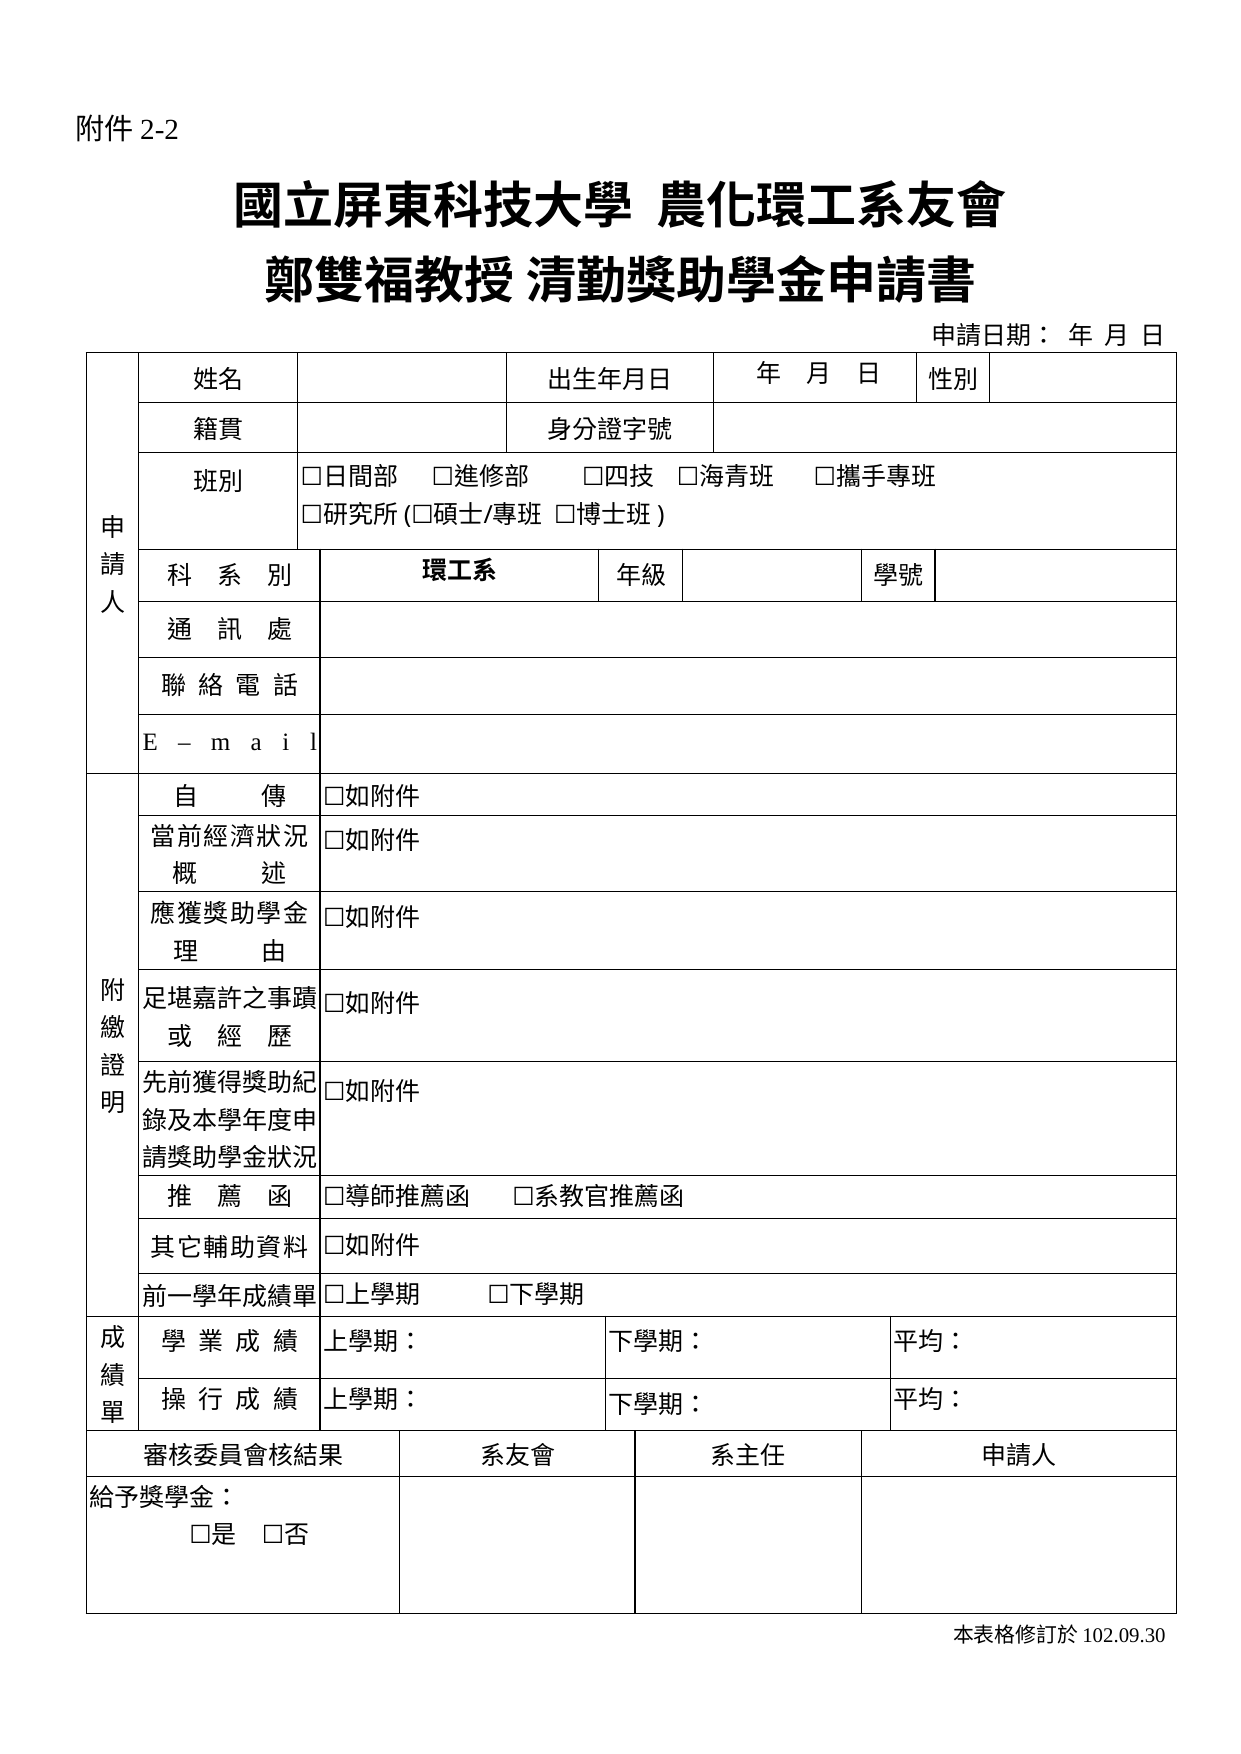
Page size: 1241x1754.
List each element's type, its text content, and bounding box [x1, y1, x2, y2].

table_cell 先前獲得獎助紀錄及本學年度申請獎助學金狀況 [139, 1062, 319, 1174]
table_cell 上學期： [321, 1379, 605, 1430]
table_cell 學業成績 [139, 1317, 319, 1377]
table_header 申請人 [87, 353, 138, 773]
table_header 性別 [917, 353, 989, 402]
table_cell 平均： [891, 1379, 1176, 1430]
table_cell [714, 403, 1176, 452]
table_cell [862, 1477, 1176, 1613]
text 鄭雙福教授 清勤獎助學金申請書 [75, 239, 1165, 314]
table_cell 學號 [862, 550, 934, 601]
table_cell 自傳 [139, 774, 319, 815]
text 申請日期： 年 月 日 [75, 314, 1165, 352]
table_cell 班別 [139, 453, 297, 548]
table_cell ☐上學期 ☐下學期 [321, 1274, 1176, 1316]
table_cell [400, 1477, 634, 1613]
table_header 姓名 [139, 353, 297, 402]
table_cell 下學期： [606, 1317, 890, 1377]
table_cell 通訊處 [139, 602, 319, 657]
table_cell 當前經濟狀況 概 述 [139, 816, 319, 891]
table_cell ☐如附件 [321, 1062, 1176, 1174]
table_cell ☐如附件 [321, 774, 1176, 815]
table_cell 推薦函 [139, 1176, 319, 1217]
table_cell [936, 550, 1176, 601]
table_cell 前一學年成績單 [139, 1274, 319, 1316]
table_cell [636, 1477, 861, 1613]
table_cell [683, 550, 861, 601]
table_cell 年級 [599, 550, 682, 601]
table_cell 科系別 [139, 550, 319, 601]
table_cell ☐日間部 ☐進修部 ☐四技 ☐海青班 ☐攜手專班 ☐研究所 (☐碩士/專班 ☐博士班 ) [298, 453, 1176, 548]
table_cell 申請人 [862, 1431, 1176, 1476]
table_cell [321, 658, 1176, 714]
table_cell ☐導師推薦函 ☐系教官推薦函 [321, 1176, 1176, 1217]
table_cell ☐如附件 [321, 892, 1176, 969]
table_cell 籍貫 [139, 403, 297, 452]
table_header [298, 353, 506, 402]
text 附件 2-2 [75, 89, 1165, 164]
table_cell 身分證字號 [507, 403, 713, 452]
text 國立屏東科技大學 農化環工系友會 [75, 164, 1165, 239]
table_cell [298, 403, 506, 452]
table_cell [321, 602, 1176, 657]
table_cell 系友會 [400, 1431, 634, 1476]
table_cell 給予獎學金： ☐是 ☐否 [87, 1477, 399, 1613]
table_cell 聯絡電話 [139, 658, 319, 714]
table_header [990, 353, 1176, 402]
table_cell 足堪嘉許之事蹟 或經歷 [139, 970, 319, 1061]
table_cell 成績單 [87, 1317, 138, 1430]
table_cell ☐如附件 [321, 816, 1176, 891]
table_cell 系主任 [636, 1431, 861, 1476]
table_header 年 月 日 [714, 353, 916, 402]
table_cell ☐如附件 [321, 970, 1176, 1061]
table_cell 審核委員會核結果 [87, 1431, 399, 1476]
table_cell ☐如附件 [321, 1219, 1176, 1273]
text 本表格修訂於102.09.30 [75, 1614, 1165, 1652]
table_cell 上學期： [321, 1317, 605, 1377]
table_cell 其它輔助資料 [139, 1219, 319, 1273]
table_cell 環工系 [321, 550, 598, 601]
table_cell 附繳證明 [87, 774, 138, 1316]
table_cell 應獲獎助學金 理由 [139, 892, 319, 969]
table_cell 操行成績 [139, 1379, 319, 1430]
table_cell [321, 715, 1176, 773]
table_cell 平均： [891, 1317, 1176, 1377]
table_cell 下學期： [606, 1379, 890, 1430]
table_header 出生年月日 [507, 353, 713, 402]
table_cell E – m a i l [139, 715, 319, 773]
